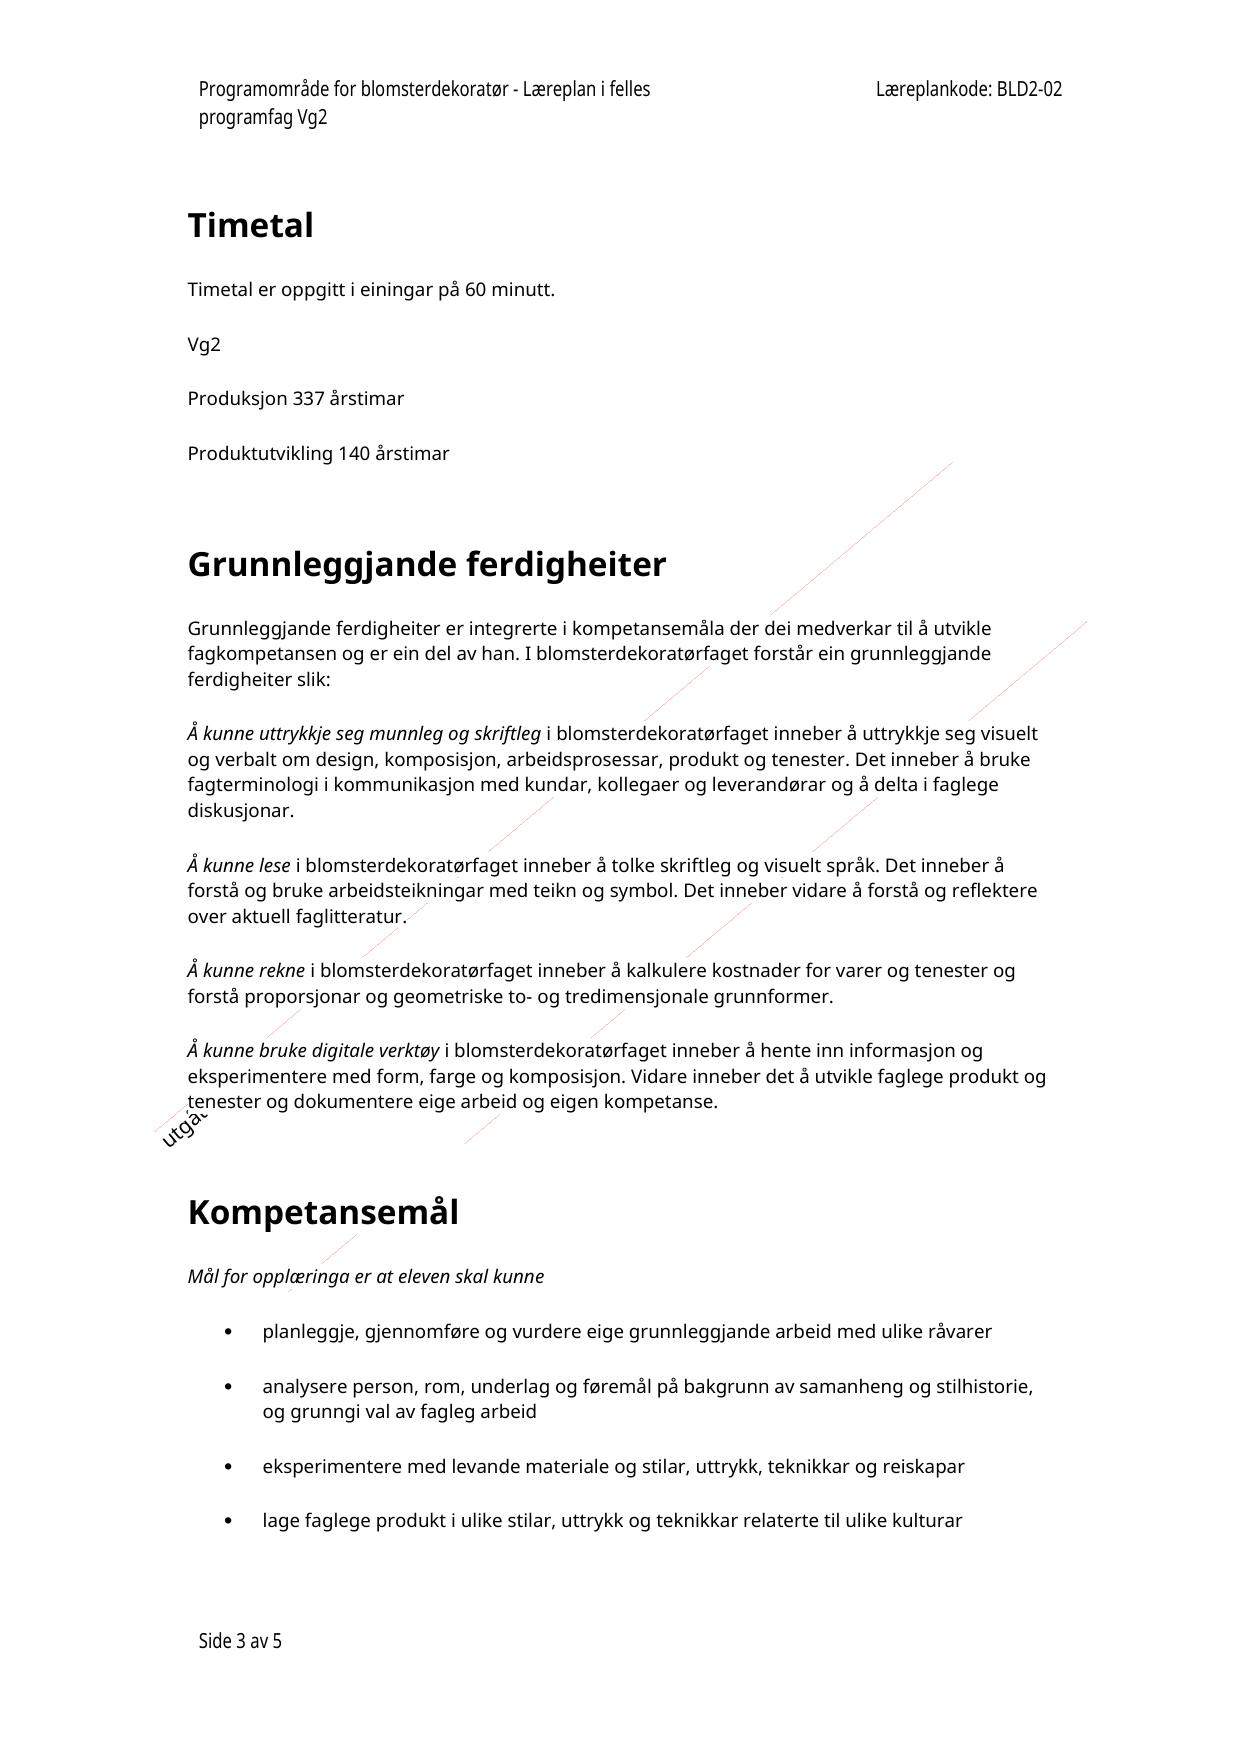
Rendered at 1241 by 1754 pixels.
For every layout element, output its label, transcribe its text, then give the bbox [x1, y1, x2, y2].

list analysere person, rom, underlag og føremål på bakgrunn av samanheng og stilhistorie, og grunngi val av fagleg arbeid [225, 1373, 1053, 1424]
text Å kunne lese i blomsterdekoratørfaget inneber å tolke skriftleg og visuelt språk. Det inneber å forstå og bruke arbeidsteikningar med teikn og symbol. Det inneber vidare å forstå og reflektere over aktuell faglitteratur. [723, 852, 1053, 928]
subtitle Grunnleggjande ferdigheiter [676, 495, 912, 586]
text Grunnleggjande ferdigheiter er integrerte i kompetansemåla der dei medverkar til å utvikle fagkompetansen og er ein del av han. I blomsterdekoratørfaget forstår ein grunnleggjande ferdigheiter slik: [331, 666, 708, 691]
text Å kunne bruke digitale verktøy i blomsterdekoratørfaget inneber å hente inn informasjon og eksperimentere med form, farge og komposisjon. Vidare inneber det å utvikle faglege produkt og tenester og dokumentere eige arbeid og eigen kompetanse. [718, 1038, 1053, 1114]
subtitle Timetal [323, 156, 1053, 247]
list lage faglege produkt i ulike stilar, uttrykk og teknikkar relaterte til ulike kulturar [968, 1508, 1053, 1533]
text Vg2 [221, 331, 1053, 356]
list eksperimentere med levande materiale og stilar, uttrykk, teknikkar og reiskapar [970, 1453, 1053, 1479]
text Å kunne uttrykkje seg munnleg og skriftleg i blomsterdekoratørfaget inneber å uttrykkje seg visuelt og verbalt om design, komposisjon, arbeidsprosessar, produkt og tenester. Det inneber å bruke fagterminologi i kommunikasjon med kundar, kollegaer og leverandørar og å delta i faglege diskusjonar. [294, 797, 552, 823]
text Å kunne uttrykkje seg munnleg og skriftleg i blomsterdekoratørfaget inneber å uttrykkje seg visuelt og verbalt om design, komposisjon, arbeidsprosessar, produkt og tenester. Det inneber å bruke fagterminologi i kommunikasjon med kundar, kollegaer og leverandørar og å delta i faglege diskusjonar. [524, 797, 876, 823]
text Produksjon 337 årstimar [404, 386, 1053, 411]
text Å kunne rekne i blomsterdekoratørfaget inneber å kalkulere kostnader for varer og tenester og forstå proporsjonar og geometriske to- og tredimensjonale grunnformer. [834, 958, 1053, 1009]
text Mål for opplæringa er at eleven skal kunne [323, 1263, 1053, 1289]
text Å kunne lese i blomsterdekoratørfaget inneber å tolke skriftleg og visuelt språk. Det inneber å forstå og bruke arbeidsteikningar med teikn og symbol. Det inneber vidare å forstå og reflektere over aktuell faglitteratur. [407, 903, 750, 928]
text Grunnleggjande ferdigheiter er integrerte i kompetansemåla der dei medverkar til å utvikle fagkompetansen og er ein del av han. I blomsterdekoratørfaget forstår ein grunnleggjande ferdigheiter slik: [681, 615, 1053, 691]
text Produktutvikling 140 årstimar [450, 440, 1053, 466]
subtitle Grunnleggjande ferdigheiter [806, 495, 1053, 586]
text Å kunne uttrykkje seg munnleg og skriftleg i blomsterdekoratørfaget inneber å uttrykkje seg visuelt og verbalt om design, komposisjon, arbeidsprosessar, produkt og tenester. Det inneber å bruke fagterminologi i kommunikasjon med kundar, kollegaer og leverandørar og å delta i faglege diskusjonar. [848, 721, 1053, 823]
subtitle Kompetansemål [466, 1143, 1053, 1234]
text Timetal er oppgitt i einingar på 60 minutt. [555, 276, 1053, 302]
